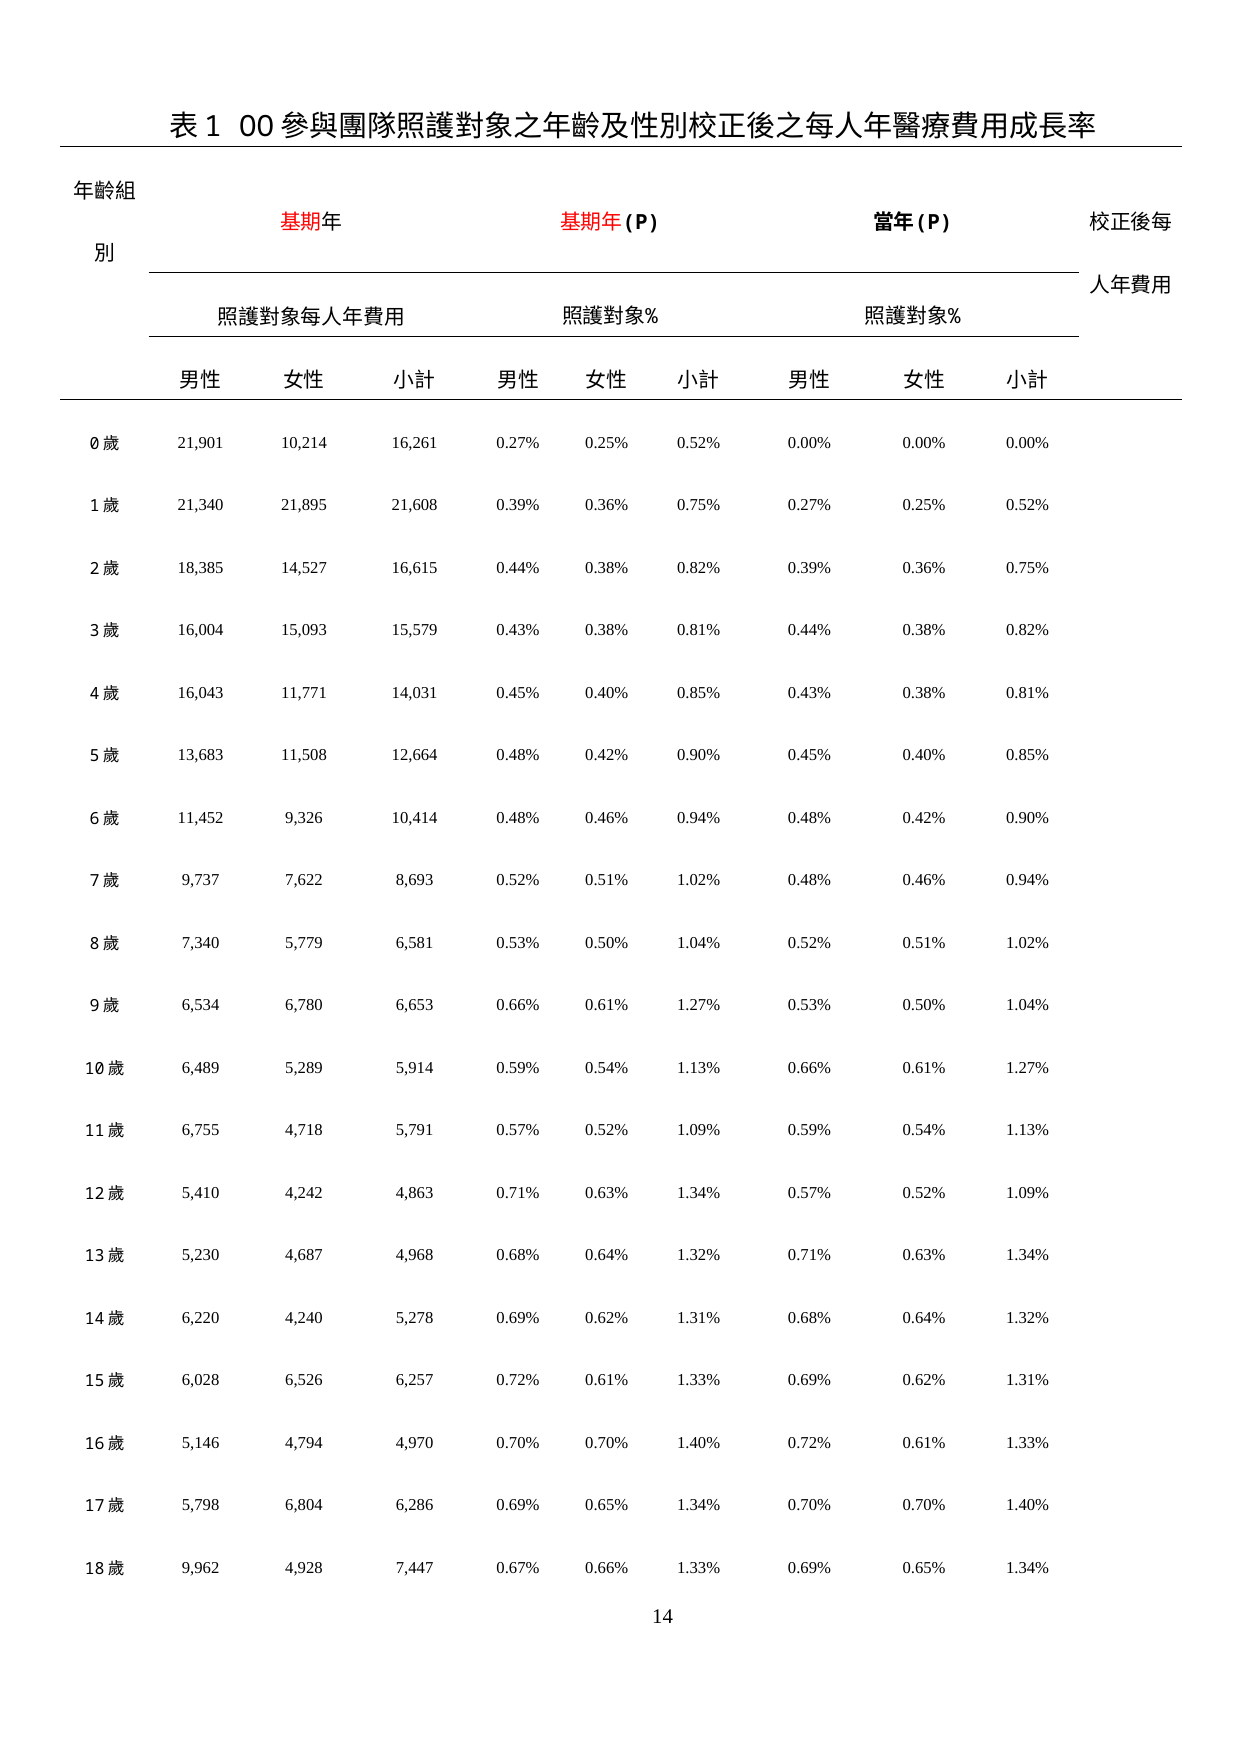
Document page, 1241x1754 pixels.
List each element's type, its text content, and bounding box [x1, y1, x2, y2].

table_cell 0.00% [872, 400, 976, 463]
table_cell 0.94% [651, 775, 746, 838]
table_cell 0.75% [651, 463, 746, 525]
table_cell 0.53% [746, 963, 872, 1025]
table_cell 6,804 [252, 1463, 355, 1525]
table_header 基期年 [149, 147, 473, 272]
table_cell 0.63% [872, 1213, 976, 1275]
table_cell 0.81% [976, 650, 1079, 713]
table_cell 0.52% [872, 1150, 976, 1213]
table_cell [1079, 336, 1182, 399]
table_cell 8歲 [60, 900, 148, 963]
table_cell 0.69% [746, 1525, 872, 1588]
table_cell 6,526 [252, 1338, 355, 1400]
table_cell 14歲 [60, 1275, 148, 1338]
table_cell 0.70% [872, 1463, 976, 1525]
table_cell [1079, 1275, 1182, 1338]
table_cell 0.38% [872, 650, 976, 713]
table_cell 照護對象% [474, 273, 746, 336]
table_cell 0.44% [474, 525, 562, 588]
table_cell 6歲 [60, 775, 148, 838]
table_cell 0.75% [976, 525, 1079, 588]
table_cell 6,286 [355, 1463, 473, 1525]
table_cell [1079, 588, 1182, 650]
table_cell 0.43% [746, 650, 872, 713]
table_cell 0.48% [474, 775, 562, 838]
table_cell 15,093 [252, 588, 355, 650]
table_cell 4歲 [60, 650, 148, 713]
table_cell 17歲 [60, 1463, 148, 1525]
table_cell [1079, 1213, 1182, 1275]
table_cell 0.44% [746, 588, 872, 650]
table_cell 1歲 [60, 463, 148, 525]
table_cell 5,410 [149, 1150, 252, 1213]
table_cell 0.48% [474, 713, 562, 775]
table_cell 4,687 [252, 1213, 355, 1275]
table_cell 4,718 [252, 1088, 355, 1150]
table_cell 6,581 [355, 900, 473, 963]
table_cell 8,693 [355, 838, 473, 900]
table_cell 1.13% [651, 1025, 746, 1088]
table_cell 照護對象% [746, 273, 1079, 336]
table_cell 0.94% [976, 838, 1079, 900]
table_cell 1.33% [976, 1400, 1079, 1463]
table_cell 1.09% [976, 1150, 1079, 1213]
table_cell 0.61% [562, 963, 651, 1025]
table_cell 0.27% [474, 400, 562, 463]
table_cell 4,863 [355, 1150, 473, 1213]
table_cell 5,289 [252, 1025, 355, 1088]
table_header 當年(P) [746, 147, 1079, 272]
table_cell 0.53% [474, 900, 562, 963]
table_cell 18,385 [149, 525, 252, 588]
table_cell 0.62% [872, 1338, 976, 1400]
table_cell 2歲 [60, 525, 148, 588]
table_cell 0.27% [746, 463, 872, 525]
table_cell 4,794 [252, 1400, 355, 1463]
table_cell 0.50% [872, 963, 976, 1025]
table_cell 0.66% [562, 1525, 651, 1588]
table_cell 0.61% [872, 1400, 976, 1463]
table_cell [1079, 1025, 1182, 1088]
table_cell [1079, 650, 1182, 713]
table_cell 0.64% [562, 1213, 651, 1275]
table_cell 1.33% [651, 1338, 746, 1400]
table_cell 11,771 [252, 650, 355, 713]
table_header 年齡組別 [60, 147, 148, 272]
table_cell 6,755 [149, 1088, 252, 1150]
table_cell 6,028 [149, 1338, 252, 1400]
table_cell 0.59% [474, 1025, 562, 1088]
table_cell 0.67% [474, 1525, 562, 1588]
table_cell 0.64% [872, 1275, 976, 1338]
table_cell 16,043 [149, 650, 252, 713]
table_cell 1.02% [976, 900, 1079, 963]
table_cell 1.40% [976, 1463, 1079, 1525]
table_cell 0.65% [562, 1463, 651, 1525]
table_cell [60, 336, 148, 399]
table_cell 4,240 [252, 1275, 355, 1338]
table_cell 16,004 [149, 588, 252, 650]
table_cell 女性 [872, 337, 976, 399]
table_cell 1.04% [651, 900, 746, 963]
table_cell 0.62% [562, 1275, 651, 1338]
table_cell 照護對象每人年費用 [149, 273, 473, 336]
table_cell 4,970 [355, 1400, 473, 1463]
table_cell 0.36% [562, 463, 651, 525]
table_cell 21,901 [149, 400, 252, 463]
table_cell 0.71% [746, 1213, 872, 1275]
table_cell 0.69% [746, 1338, 872, 1400]
text 表1 OO參與團隊照護對象之年齡及性別校正後之每人年醫療費用成長率 [128, 96, 1137, 146]
table_cell 0.65% [872, 1525, 976, 1588]
table_cell 11歲 [60, 1088, 148, 1150]
table_cell 男性 [746, 337, 872, 399]
table_cell 10歲 [60, 1025, 148, 1088]
table_cell 7歲 [60, 838, 148, 900]
table_cell 0.57% [746, 1150, 872, 1213]
table_cell 13,683 [149, 713, 252, 775]
table_cell 0.40% [872, 713, 976, 775]
table_header 基期年(P) [474, 147, 746, 272]
table_cell 小計 [976, 337, 1079, 399]
table_cell 0.90% [976, 775, 1079, 838]
table_cell 0.69% [474, 1275, 562, 1338]
table_cell 4,242 [252, 1150, 355, 1213]
table_cell 0.00% [976, 400, 1079, 463]
table_cell 16,615 [355, 525, 473, 588]
table_cell 1.33% [651, 1525, 746, 1588]
table_cell 5,798 [149, 1463, 252, 1525]
table_cell 0.59% [746, 1088, 872, 1150]
table_cell [1079, 838, 1182, 900]
table_cell 1.34% [651, 1463, 746, 1525]
table_cell 5,914 [355, 1025, 473, 1088]
table_cell 0.71% [474, 1150, 562, 1213]
table_cell 0.46% [562, 775, 651, 838]
table_cell 5,230 [149, 1213, 252, 1275]
table_cell 6,220 [149, 1275, 252, 1338]
table_cell 5,146 [149, 1400, 252, 1463]
table_cell 14,031 [355, 650, 473, 713]
table_cell 21,608 [355, 463, 473, 525]
table_cell 1.09% [651, 1088, 746, 1150]
table_cell 0.70% [746, 1463, 872, 1525]
table_cell [1079, 400, 1182, 463]
table_cell 0.39% [746, 525, 872, 588]
table_cell 0.82% [976, 588, 1079, 650]
table_cell 0.90% [651, 713, 746, 775]
table_cell 18歲 [60, 1525, 148, 1588]
table_cell 16歲 [60, 1400, 148, 1463]
table_cell 15歲 [60, 1338, 148, 1400]
table_cell 0.54% [872, 1088, 976, 1150]
table_cell [1079, 775, 1182, 838]
table_cell 0.50% [562, 900, 651, 963]
table_cell 0.51% [872, 900, 976, 963]
table_cell 0.25% [562, 400, 651, 463]
table_cell 女性 [562, 337, 651, 399]
table_cell 1.34% [976, 1525, 1079, 1588]
table_cell 6,780 [252, 963, 355, 1025]
table_cell [1079, 1400, 1182, 1463]
table_cell 0.39% [474, 463, 562, 525]
table_cell 10,214 [252, 400, 355, 463]
table_cell 6,489 [149, 1025, 252, 1088]
table_cell [1079, 1525, 1182, 1588]
table_cell [1079, 963, 1182, 1025]
table_cell 0.38% [872, 588, 976, 650]
table_cell 0.38% [562, 525, 651, 588]
table_cell 0.00% [746, 400, 872, 463]
table_cell 小計 [355, 337, 473, 399]
table_cell 女性 [252, 337, 355, 399]
table_cell 0.72% [746, 1400, 872, 1463]
table_cell 9歲 [60, 963, 148, 1025]
table_cell 0.72% [474, 1338, 562, 1400]
table_cell 0.61% [562, 1338, 651, 1400]
table_cell 0.42% [562, 713, 651, 775]
table_cell 1.27% [976, 1025, 1079, 1088]
table_cell 5,278 [355, 1275, 473, 1338]
table_cell 1.31% [976, 1338, 1079, 1400]
table_cell 15,579 [355, 588, 473, 650]
table_cell 7,340 [149, 900, 252, 963]
table_cell 0.66% [746, 1025, 872, 1088]
table_cell 1.13% [976, 1088, 1079, 1150]
table_cell 0.66% [474, 963, 562, 1025]
table_cell [1079, 1088, 1182, 1150]
table_cell 7,622 [252, 838, 355, 900]
table_cell 11,508 [252, 713, 355, 775]
table_cell 0.63% [562, 1150, 651, 1213]
table_cell 0.82% [651, 525, 746, 588]
table_cell 0.45% [746, 713, 872, 775]
table_cell 5歲 [60, 713, 148, 775]
table_cell 男性 [474, 337, 562, 399]
table_cell 0.51% [562, 838, 651, 900]
table_cell 6,534 [149, 963, 252, 1025]
table_cell 7,447 [355, 1525, 473, 1588]
table_cell 14,527 [252, 525, 355, 588]
table_cell 小計 [651, 337, 746, 399]
table_cell 21,340 [149, 463, 252, 525]
table_cell 5,791 [355, 1088, 473, 1150]
table_cell 0.70% [562, 1400, 651, 1463]
table_cell 1.40% [651, 1400, 746, 1463]
table_cell 4,928 [252, 1525, 355, 1588]
table_cell [1079, 463, 1182, 525]
table_cell [1079, 1463, 1182, 1525]
table_cell 1.34% [976, 1213, 1079, 1275]
table_cell 6,653 [355, 963, 473, 1025]
table_cell 1.27% [651, 963, 746, 1025]
table_cell 0.52% [474, 838, 562, 900]
table_cell 10,414 [355, 775, 473, 838]
table_cell 0.68% [474, 1213, 562, 1275]
table_cell 11,452 [149, 775, 252, 838]
table_cell [1079, 713, 1182, 775]
table_header 校正後每人年費用 [1079, 147, 1182, 336]
table_cell 5,779 [252, 900, 355, 963]
table_cell 3歲 [60, 588, 148, 650]
table_cell 0.38% [562, 588, 651, 650]
table_cell 0.61% [872, 1025, 976, 1088]
table_cell [1079, 1338, 1182, 1400]
table_cell 0.25% [872, 463, 976, 525]
table_cell 0.42% [872, 775, 976, 838]
table_cell 0.48% [746, 775, 872, 838]
table_cell 0.46% [872, 838, 976, 900]
table_cell 0.85% [651, 650, 746, 713]
table_cell 0.36% [872, 525, 976, 588]
table_cell 0.70% [474, 1400, 562, 1463]
table_cell 9,737 [149, 838, 252, 900]
table_cell 0.52% [746, 900, 872, 963]
table_cell 9,326 [252, 775, 355, 838]
table_cell [1079, 1150, 1182, 1213]
table_cell 0.45% [474, 650, 562, 713]
table_cell 1.34% [651, 1150, 746, 1213]
table_cell 0.85% [976, 713, 1079, 775]
table_cell [60, 272, 148, 336]
table_cell 0.48% [746, 838, 872, 900]
table_cell 12歲 [60, 1150, 148, 1213]
table_cell 13歲 [60, 1213, 148, 1275]
table_cell 0.52% [562, 1088, 651, 1150]
table_cell 0.54% [562, 1025, 651, 1088]
table_cell [1079, 525, 1182, 588]
table_cell 9,962 [149, 1525, 252, 1588]
table_cell 6,257 [355, 1338, 473, 1400]
table_cell 1.31% [651, 1275, 746, 1338]
table_cell 1.32% [976, 1275, 1079, 1338]
table_cell 0.69% [474, 1463, 562, 1525]
table_cell 0.40% [562, 650, 651, 713]
table_cell 0.57% [474, 1088, 562, 1150]
table_cell 12,664 [355, 713, 473, 775]
table_cell 0歲 [60, 400, 148, 463]
table_cell 1.04% [976, 963, 1079, 1025]
table_cell 0.52% [976, 463, 1079, 525]
table_cell [1079, 900, 1182, 963]
table_cell 4,968 [355, 1213, 473, 1275]
table_cell 0.68% [746, 1275, 872, 1338]
table_cell 16,261 [355, 400, 473, 463]
table_cell 1.02% [651, 838, 746, 900]
table_cell 0.52% [651, 400, 746, 463]
table_cell 21,895 [252, 463, 355, 525]
table_cell 男性 [149, 337, 252, 399]
table_cell 0.43% [474, 588, 562, 650]
table_cell 0.81% [651, 588, 746, 650]
table_cell 1.32% [651, 1213, 746, 1275]
